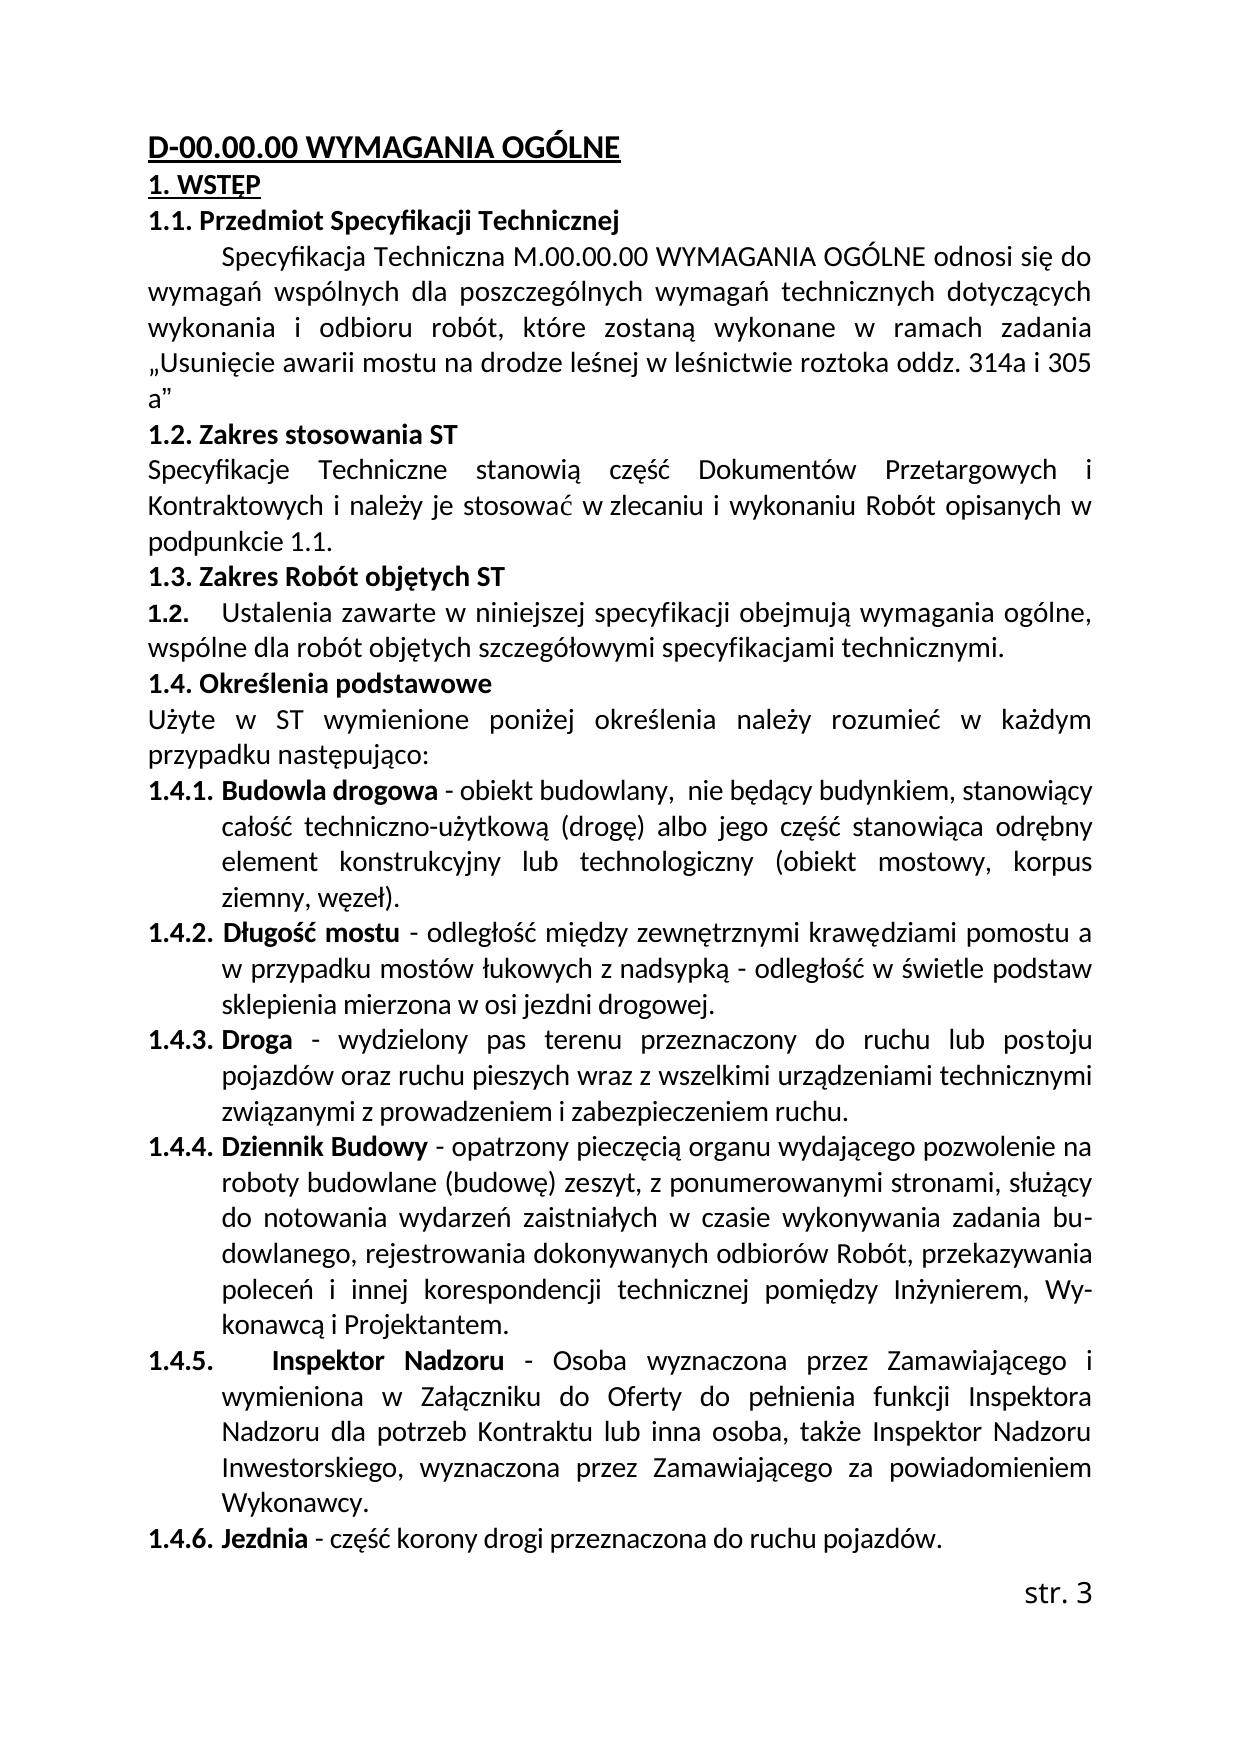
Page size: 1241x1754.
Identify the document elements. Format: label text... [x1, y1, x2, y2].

list Ustalenia zawarte w niniejszej specyfikacji obejmują wymagania ogólne, wspólne dla robót objętych szczegółowymi specyfikacjami technicznymi. [148, 594, 1093, 665]
text 1.4.5. Inspektor Nadzoru - Osoba wyznaczona przez Zamawiającego i wymieniona w Załączniku do Oferty do pełnienia funkcji Inspektora Nadzoru dla potrzeb Kontraktu lub inna osoba, także Inspektor Nadzoru Inwestorskiego, wyznaczona przez Zamawiającego za powiadomieniem Wykonawcy. [148, 1342, 1093, 1520]
text 1.4.2. Długość mostu - odległość między zewnętrznymi krawę­dzia­mi pomostu a w przypadku mostów łukowych z nadsyp­ką - odleg­łość w świetle podstaw sklepienia mierzona w osi jezdni drogowej. [148, 914, 1093, 1021]
subtitle 1.2. Zakres stosowania ST [148, 416, 1093, 451]
subtitle 1.1. Przedmiot Specyfikacji Technicznej [148, 202, 1093, 238]
subtitle D-00.00.00 WYMAGANIA OGÓLNE 1. WSTĘP [148, 126, 1093, 202]
subtitle 1.3. Zakres Robót objętych ST [148, 558, 1093, 594]
text Użyte w ST wymienione poniżej określenia należy rozumieć w każdym przypadku następująco: [148, 701, 1093, 772]
text Specyfikacje Techniczne stanowią część Dokumentów Przetargowych i Kontraktowych i należy je stosować w zlecaniu i wykonaniu Robót opisanych w podpunkcie 1.1. [148, 451, 1093, 558]
subtitle 1.4. Określenia podstawowe [148, 665, 1093, 701]
text 1.4.6. Jezdnia - część korony drogi przeznaczona do ruchu po­jaz­dów. [148, 1520, 1093, 1556]
text 1.4.3. Droga - wydzielony pas terenu przeznaczony do ruchu lub pos­to­ju pojazdów oraz ruchu pieszych wraz z wszelkimi urządze­niami technicznymi związanymi z prowadzeniem i zabezpiecze­niem ruchu. [148, 1021, 1093, 1128]
text Specyfikacja Techniczna M.00.00.00 WYMAGANIA OGÓLNE odnosi się do wymagań wspólnych dla poszczególnych wymagań technicznych dotyczących wykonania i odbioru robót, które zostaną wykonane w ramach zadania „Usunięcie awarii mostu na drodze leśnej w leśnictwie roztoka oddz. 314a i 305 a” [148, 238, 1093, 416]
text 1.4.1. Bu­dowla dro­gowa - obiekt budowlany, nie będący budyn­kiem, sta­nowiący całość techniczno-użytkową (drogę) albo jego część stano­wiąca odrębny element konstrukcyj­ny lub techno­logiczny (obiekt mostowy, korpus ziemny, węzeł). [148, 772, 1093, 914]
text 1.4.4. Dziennik Budowy - opatrzony pieczęcią organu wydającego pozwolenie na roboty budowlane (budowę) ze­szyt, z ponumerowanymi stronami, służący do notowania wydarzeń zaist­niałych w czasie wykonywania zadania bu­dow­lanego, reje­strowa­nia dokonywanych odbiorów Robót, prze­ka­zywania poleceń i innej korespondencji technicz­nej po­mię­dzy Inżynierem, Wy­konawcą i Projektantem. [148, 1128, 1093, 1342]
